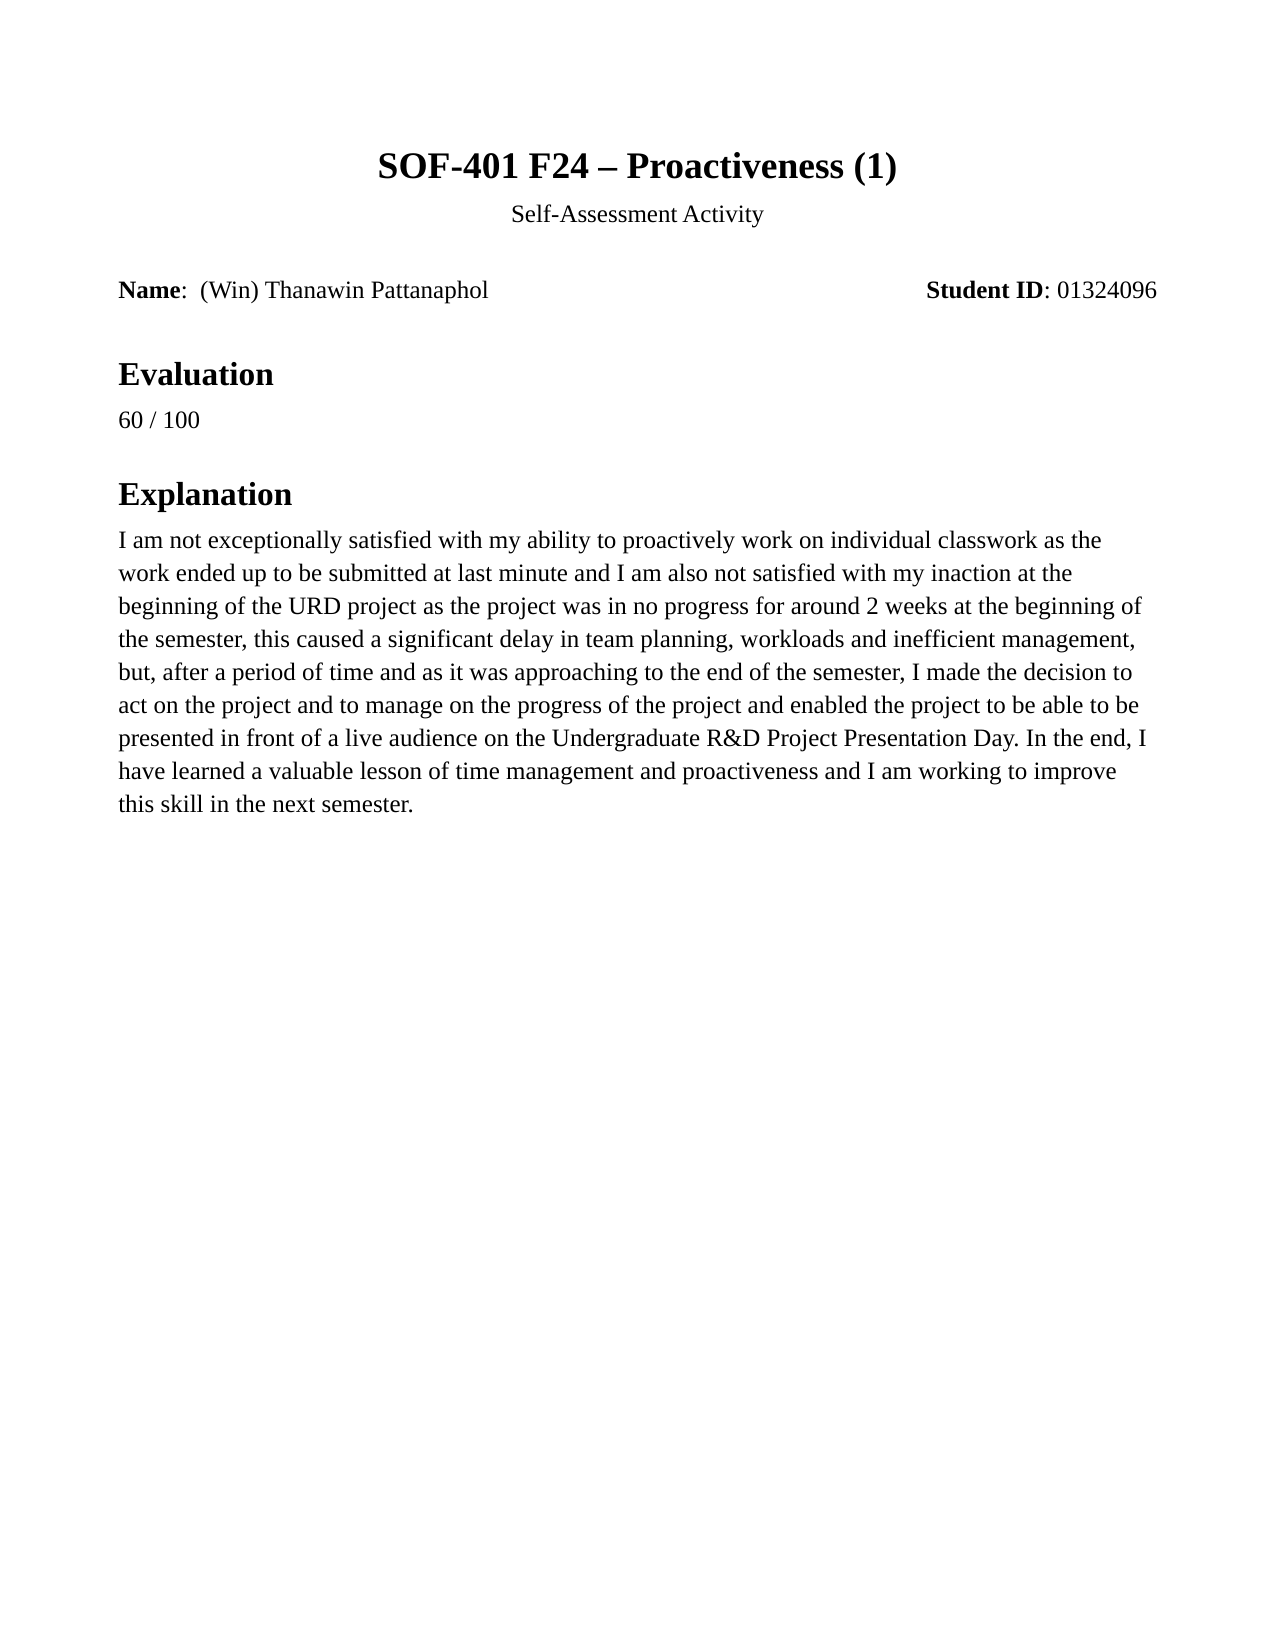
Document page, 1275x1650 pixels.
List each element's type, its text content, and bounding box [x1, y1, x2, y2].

text I am not exceptionally satisfied with my ability to proactively work on individual classwork as the work ended up to be submitted at last minute and I am also not satisfied with my inaction at the beginning of the URD project as the project was in no progress for around 2 weeks at the beginning of the semester, this caused a significant delay in team planning, workloads and inefficient management, but, after a period of time and as it was approaching to the end of the semester, I made the decision to act on the project and to manage on the progress of the project and enabled the project to be able to be presented in front of a live audience on the Undergraduate R&D Project Presentation Day. In the end, I have learned a valuable lesson of time management and proactiveness and I am working to improve this skill in the next semester. [118, 525, 1157, 818]
subtitle Explanation [118, 474, 1157, 512]
text 60 / 100 [118, 406, 1157, 434]
subtitle Evaluation [118, 355, 1157, 393]
